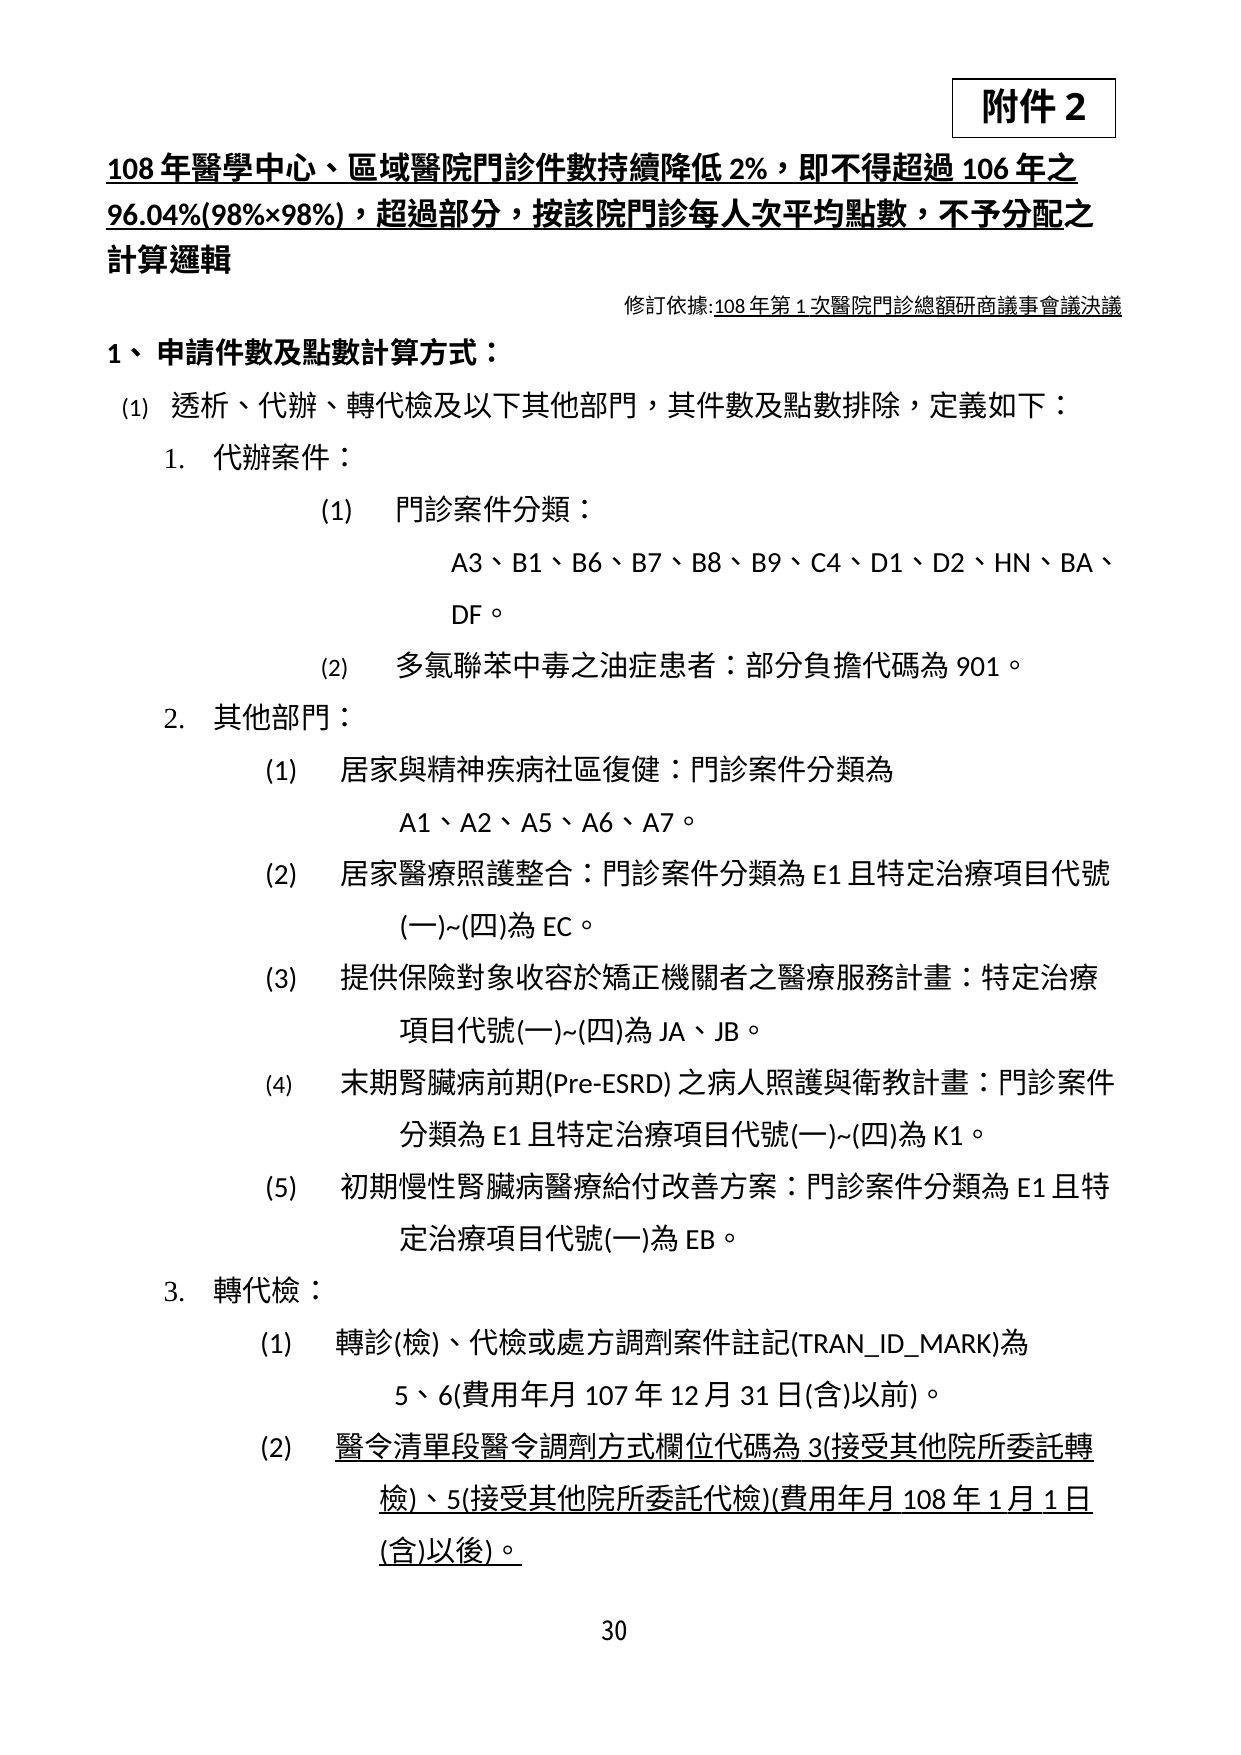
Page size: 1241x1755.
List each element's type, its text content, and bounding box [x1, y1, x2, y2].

list 代辦案件： [163, 426, 1122, 478]
text [953, 80, 1115, 137]
list 轉代檢： [163, 1260, 1122, 1312]
list 門診案件分類：A3、B1、B6、B7、B8、B9、C4、D1、D2、HN、BA、DF。 [320, 478, 1122, 635]
list 申請件數及點數計算方式： [106, 322, 1122, 374]
text 修訂依據:108年第1次醫院門診總額研商議事會議決議 [106, 281, 1122, 322]
list 透析、代辦、轉代檢及以下其他部門，其件數及點數排除，定義如下： [121, 374, 1122, 426]
list 提供保險對象收容於矯正機關者之醫療服務計畫：特定治療項目代號(一)~(四)為JA、JB。 [265, 947, 1122, 1051]
list 其他部門： [163, 687, 1122, 739]
list 居家醫療照護整合：門診案件分類為E1且特定治療項目代號(一)~(四)為EC。 [265, 843, 1122, 947]
list 多氯聯苯中毒之油症患者：部分負擔代碼為901。 [320, 635, 1122, 687]
list 初期慢性腎臟病醫療給付改善方案：門診案件分類為E1且特定治療項目代號(一)為EB。 [265, 1156, 1122, 1260]
list 居家與精神疾病社區復健：門診案件分類為A1、A2、A5、A6、A7。 [265, 739, 1122, 843]
list 轉診(檢)、代檢或處方調劑案件註記(TRAN_ID_MARK)為5、6(費用年月107年12月31日(含)以前)。 [260, 1312, 1122, 1416]
text 108年醫學中心、區域醫院門診件數持續降低2%，即不得超過106年之96.04%(98%×98%)，超過部分，按該院門診每人次平均點數，不予分配之計算邏輯 [106, 143, 1122, 281]
list 醫令清單段醫令調劑方式欄位代碼為3(接受其他院所委託轉檢)、5(接受其他院所委託代檢)(費用年月108年1月1日(含)以後)。 [260, 1416, 1122, 1572]
list 末期腎臟病前期(Pre-ESRD) 之病人照護與衛教計畫：門診案件分類為E1且特定治療項目代號(一)~(四)為K1。 [265, 1051, 1122, 1156]
text 附件2 [968, 87, 1100, 128]
